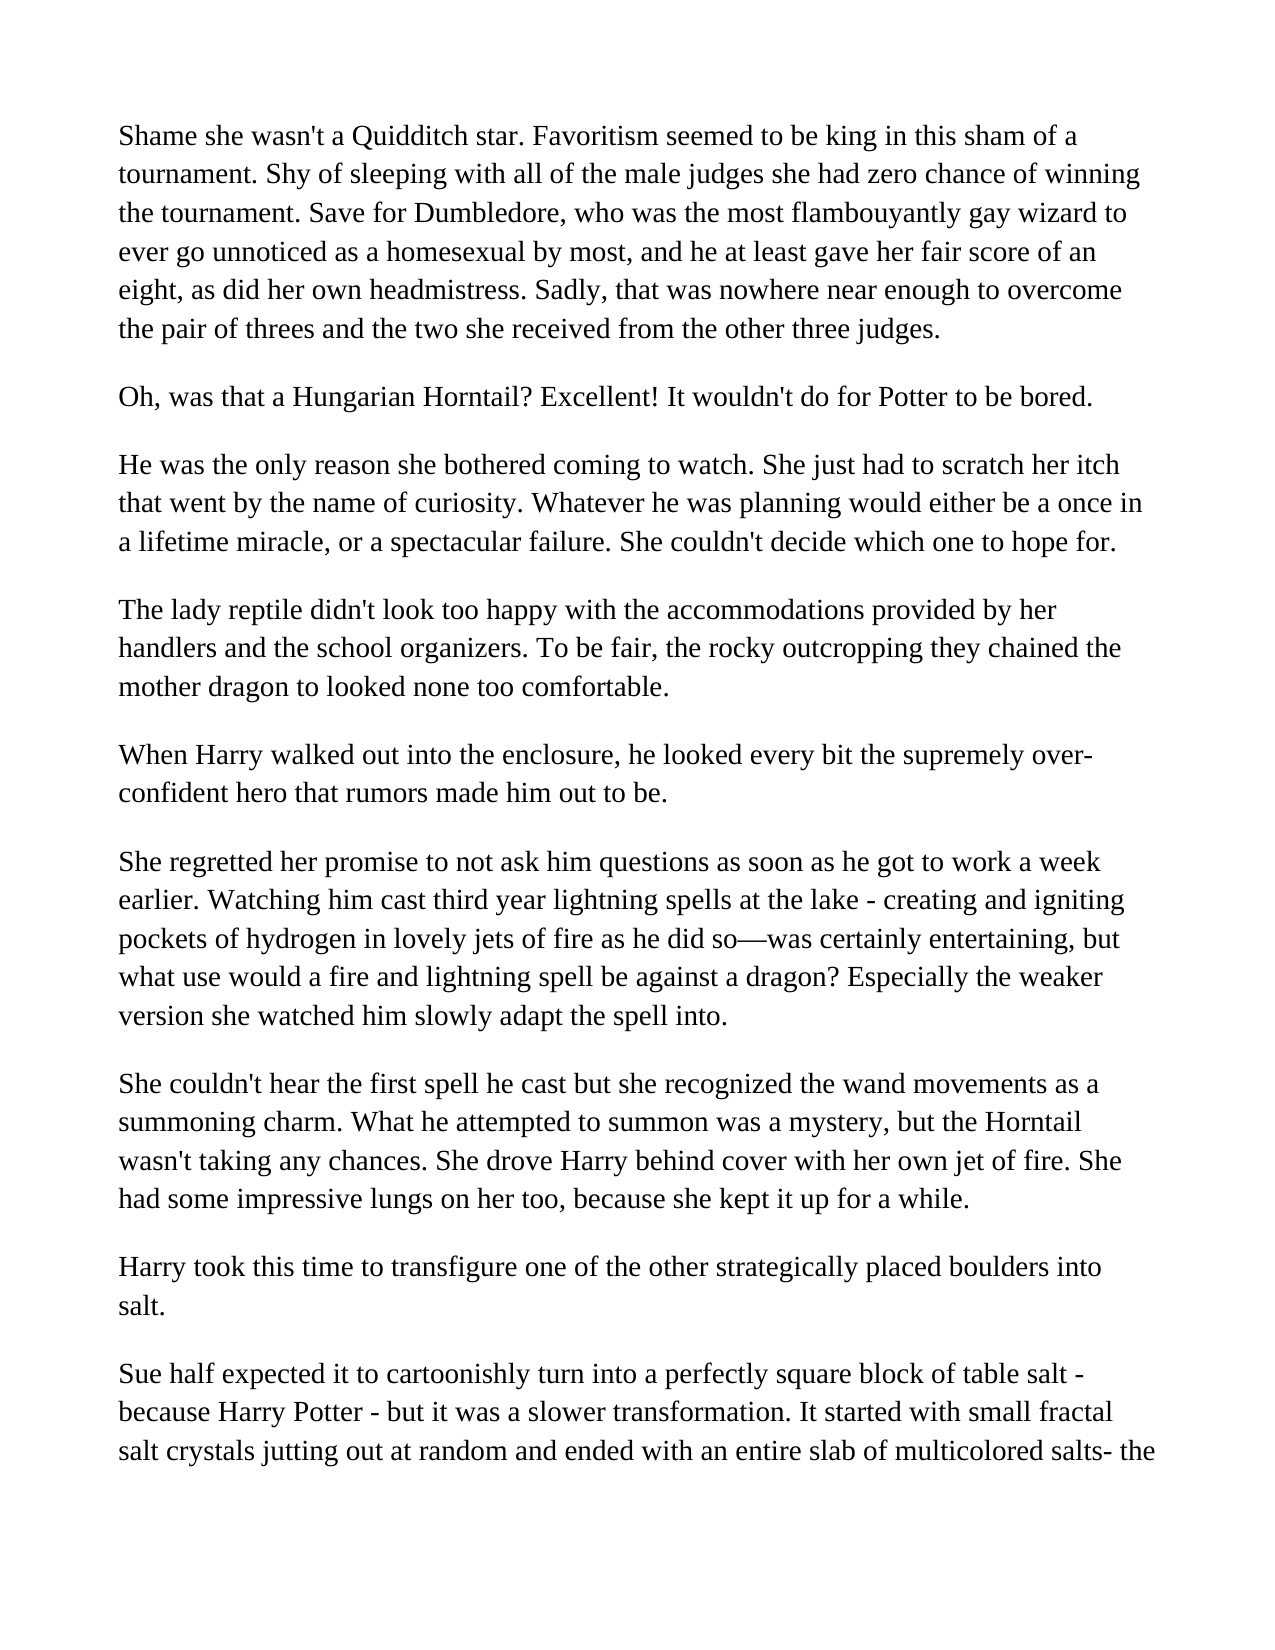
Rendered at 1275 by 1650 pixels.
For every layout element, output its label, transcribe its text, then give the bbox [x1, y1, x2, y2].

text Harry took this time to transfigure one of the other strategically placed boulders into salt. [118, 1249, 1157, 1322]
text The lady reptile didn't look too happy with the accommodations provided by her handlers and the school organizers. To be fair, the rocky outcropping they chained the mother dragon to looked none too comfortable. [118, 592, 1157, 703]
text Sue half expected it to cartoonishly turn into a perfectly square block of table salt - because Harry Potter - but it was a slower transformation. It started with small fractal salt crystals jutting out at random and ended with an entire slab of multicolored salts- the [118, 1356, 1157, 1467]
text Shame she wasn't a Quidditch star. Favoritism seemed to be king in this sham of a tournament. Shy of sleeping with all of the male judges she had zero chance of winning the tournament. Save for Dumbledore, who was the most flambouyantly gay wizard to ever go unnoticed as a homesexual by most, and he at least gave her fair score of an eight, as did her own headmistress. Sadly, that was nowhere near enough to overcome the pair of threes and the two she received from the other three judges. [118, 118, 1157, 344]
text When Harry walked out into the enclosure, he looked every bit the supremely over-confident hero that rumors made him out to be. [118, 737, 1157, 809]
text She couldn't hear the first spell he cast but she recognized the wand movements as a summoning charm. What he attempted to summon was a mystery, but the Horntail wasn't taking any chances. She drove Harry behind cover with her own jet of fire. She had some impressive lungs on her too, because she kept it up for a while. [118, 1066, 1157, 1215]
text She regretted her promise to not ask him questions as soon as he got to work a week earlier. Watching him cast third year lightning spells at the lake - creating and igniting pockets of hydrogen in lovely jets of fire as he did so—was certainly entertaining, but what use would a fire and lightning spell be against a dragon? Especially the weaker version she watched him slowly adapt the spell into. [118, 844, 1157, 1031]
text He was the only reason she bothered coming to watch. She just had to scratch her itch that went by the name of curiosity. Whatever he was planning would either be a once in a lifetime miracle, or a spectacular failure. She couldn't decide which one to hope for. [118, 447, 1157, 557]
text Oh, was that a Hungarian Horntail? Excellent! It wouldn't do for Potter to be bored. [118, 379, 1157, 412]
